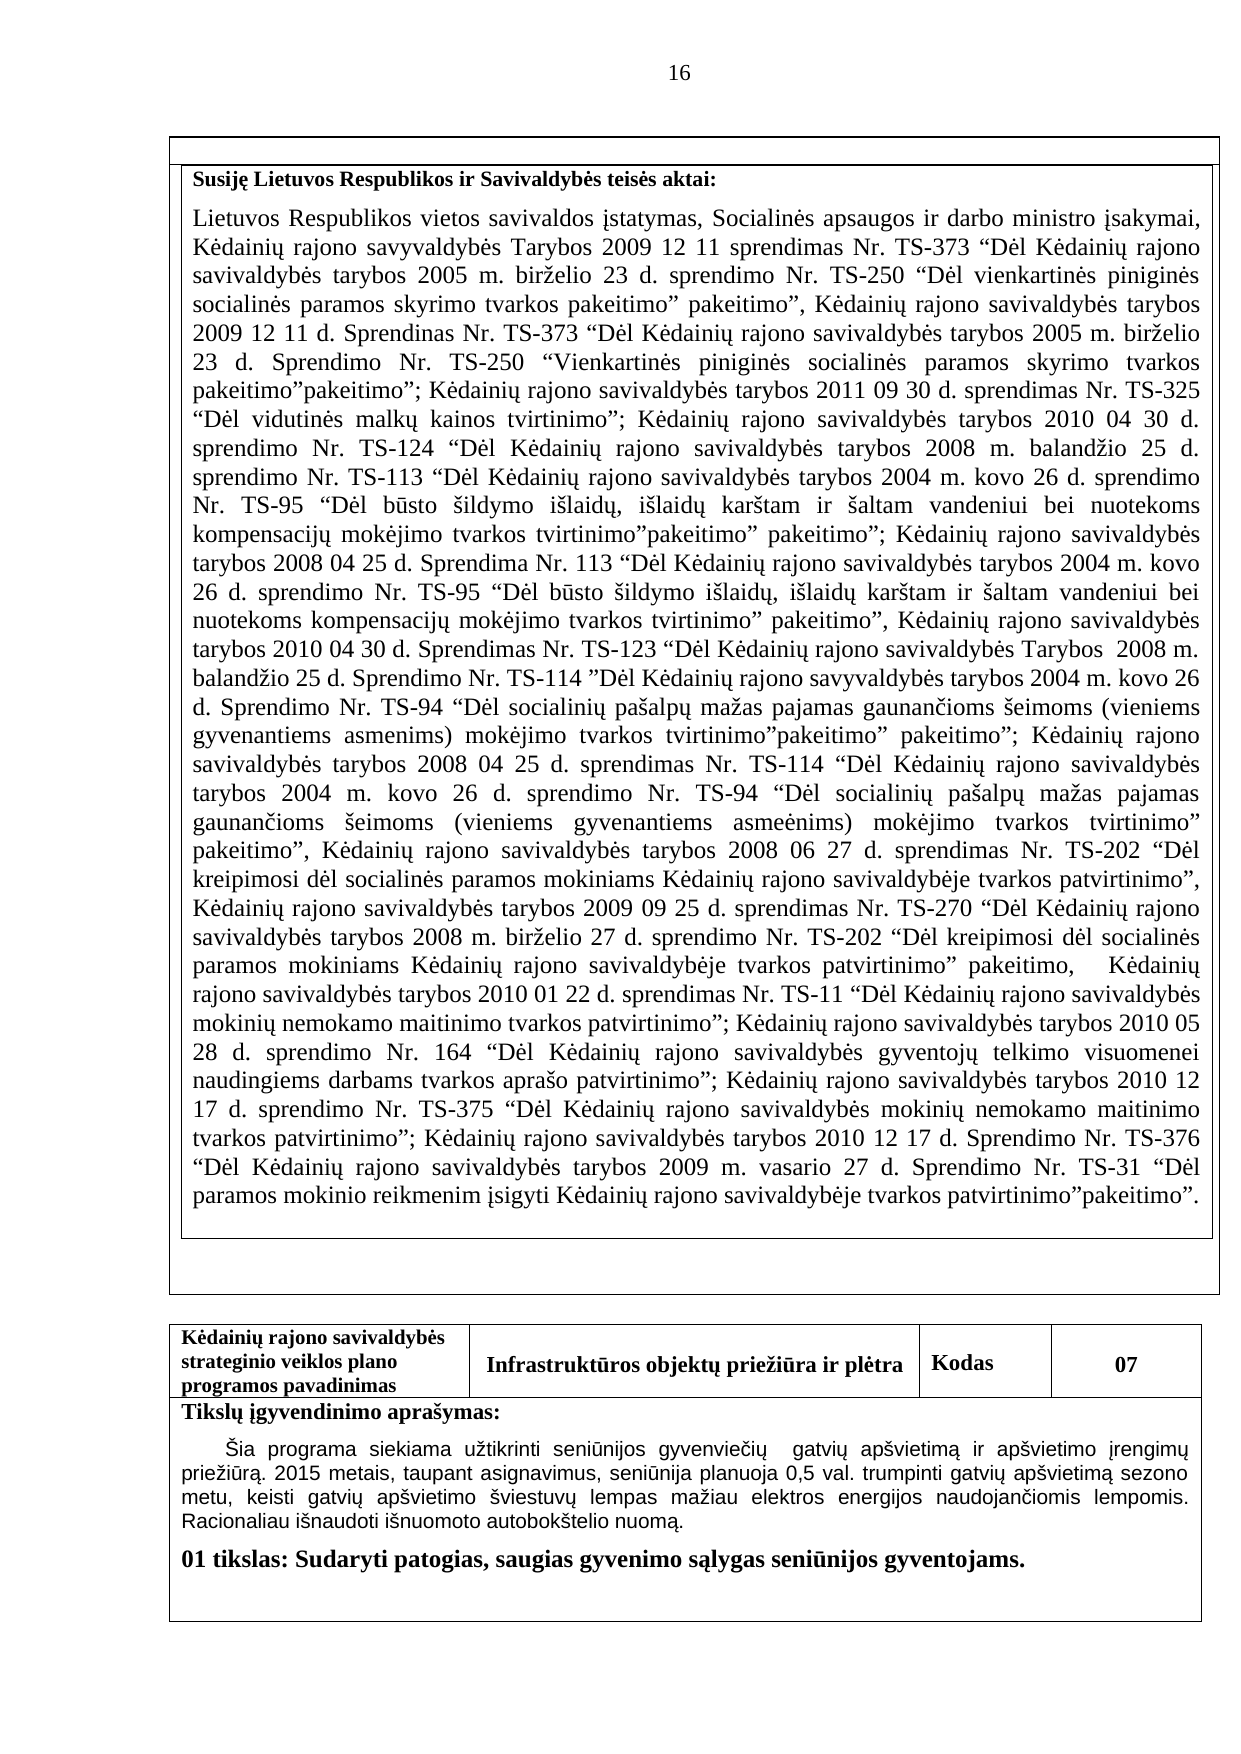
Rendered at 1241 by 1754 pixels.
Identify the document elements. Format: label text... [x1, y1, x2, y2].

table_header Infrastruktūros objektų priežiūra ir plėtra [470, 1325, 919, 1397]
table_header 07 [1052, 1325, 1201, 1397]
table_cell [170, 165, 1219, 1294]
table_cell Tikslų įgyvendinimo aprašymas: Šia programa siekiama užtikrinti seniūnijos gyvenviečių gatvių apšvietimą ir apšvietimo įrengimų priežiūrą. 2015 metais, taupant asignavimus, seniūnija planuoja 0,5 val. trumpinti gatvių apšvietimą sezono metu, keisti gatvių apšvietimo šviestuvų lempas mažiau elektros energijos naudojančiomis lempomis. Racionaliau išnaudoti išnuomoto autobokštelio nuomą. 01 tikslas: Sudaryti patogias, saugias gyvenimo sąlygas seniūnijos gyventojams. [170, 1398, 1201, 1621]
table_cell [170, 138, 1219, 164]
table_header Susiję Lietuvos Respublikos ir Savivaldybės teisės aktai: Lietuvos Respublikos vietos savivaldos įstatymas, Socialinės apsaugos ir darbo ministro įsakymai, Kėdainių rajono savyvaldybės Tarybos 2009 12 11 sprendimas Nr. TS-373 “Dėl Kėdainių rajono savivaldybės tarybos 2005 m. birželio 23 d. sprendimo Nr. TS-250 “Dėl vienkartinės piniginės socialinės paramos skyrimo tvarkos pakeitimo” pakeitimo”, Kėdainių rajono savivaldybės tarybos 2009 12 11 d. Sprendinas Nr. TS-373 “Dėl Kėdainių rajono savivaldybės tarybos 2005 m. birželio 23 d. Sprendimo Nr. TS-250 “Vienkartinės piniginės socialinės paramos skyrimo tvarkos pakeitimo”pakeitimo”; Kėdainių rajono savivaldybės tarybos 2011 09 30 d. sprendimas Nr. TS-325 “Dėl vidutinės malkų kainos tvirtinimo”; Kėdainių rajono savivaldybės tarybos 2010 04 30 d. sprendimo Nr. TS-124 “Dėl Kėdainių rajono savivaldybės tarybos 2008 m. balandžio 25 d. sprendimo Nr. TS-113 “Dėl Kėdainių rajono savivaldybės tarybos 2004 m. kovo 26 d. sprendimo Nr. TS-95 “Dėl būsto šildymo išlaidų, išlaidų karštam ir šaltam vandeniui bei nuotekoms kompensacijų mokėjimo tvarkos tvirtinimo”pakeitimo” pakeitimo”; Kėdainių rajono savivaldybės tarybos 2008 04 25 d. Sprendima Nr. 113 “Dėl Kėdainių rajono savivaldybės tarybos 2004 m. kovo 26 d. sprendimo Nr. TS-95 “Dėl būsto šildymo išlaidų, išlaidų karštam ir šaltam vandeniui bei nuotekoms kompensacijų mokėjimo tvarkos tvirtinimo” pakeitimo”, Kėdainių rajono savivaldybės tarybos 2010 04 30 d. Sprendimas Nr. TS-123 “Dėl Kėdainių rajono savivaldybės Tarybos 2008 m. balandžio 25 d. Sprendimo Nr. TS-114 ”Dėl Kėdainių rajono savyvaldybės tarybos 2004 m. kovo 26 d. Sprendimo Nr. TS-94 “Dėl socialinių pašalpų mažas pajamas gaunančioms šeimoms (vieniems gyvenantiems asmenims) mokėjimo tvarkos tvirtinimo”pakeitimo” pakeitimo”; Kėdainių rajono savivaldybės tarybos 2008 04 25 d. sprendimas Nr. TS-114 “Dėl Kėdainių rajono savivaldybės tarybos 2004 m. kovo 26 d. sprendimo Nr. TS-94 “Dėl socialinių pašalpų mažas pajamas gaunančioms šeimoms (vieniems gyvenantiems asmeėnims) mokėjimo tvarkos tvirtinimo” pakeitimo”, Kėdainių rajono savivaldybės tarybos 2008 06 27 d. sprendimas Nr. TS-202 “Dėl kreipimosi dėl socialinės paramos mokiniams Kėdainių rajono savivaldybėje tvarkos patvirtinimo”, Kėdainių rajono savivaldybės tarybos 2009 09 25 d. sprendimas Nr. TS-270 “Dėl Kėdainių rajono savivaldybės tarybos 2008 m. birželio 27 d. sprendimo Nr. TS-202 “Dėl kreipimosi dėl socialinės paramos mokiniams Kėdainių rajono savivaldybėje tvarkos patvirtinimo” pakeitimo, Kėdainių rajono savivaldybės tarybos 2010 01 22 d. sprendimas Nr. TS-11 “Dėl Kėdainių rajono savivaldybės mokinių nemokamo maitinimo tvarkos patvirtinimo”; Kėdainių rajono savivaldybės tarybos 2010 05 28 d. sprendimo Nr. 164 “Dėl Kėdainių rajono savivaldybės gyventojų telkimo visuomenei naudingiems darbams tvarkos aprašo patvirtinimo”; Kėdainių rajono savivaldybės tarybos 2010 12 17 d. sprendimo Nr. TS-375 “Dėl Kėdainių rajono savivaldybės mokinių nemokamo maitinimo tvarkos patvirtinimo”; Kėdainių rajono savivaldybės tarybos 2010 12 17 d. Sprendimo Nr. TS-376 “Dėl Kėdainių rajono savivaldybės tarybos 2009 m. vasario 27 d. Sprendimo Nr. TS-31 “Dėl paramos mokinio reikmenim įsigyti Kėdainių rajono savivaldybėje tvarkos patvirtinimo”pakeitimo”. [182, 166, 1212, 1238]
table_header Kodas [920, 1325, 1051, 1397]
table_header Kėdainių rajono savivaldybės strateginio veiklos plano programos pavadinimas [170, 1325, 469, 1397]
